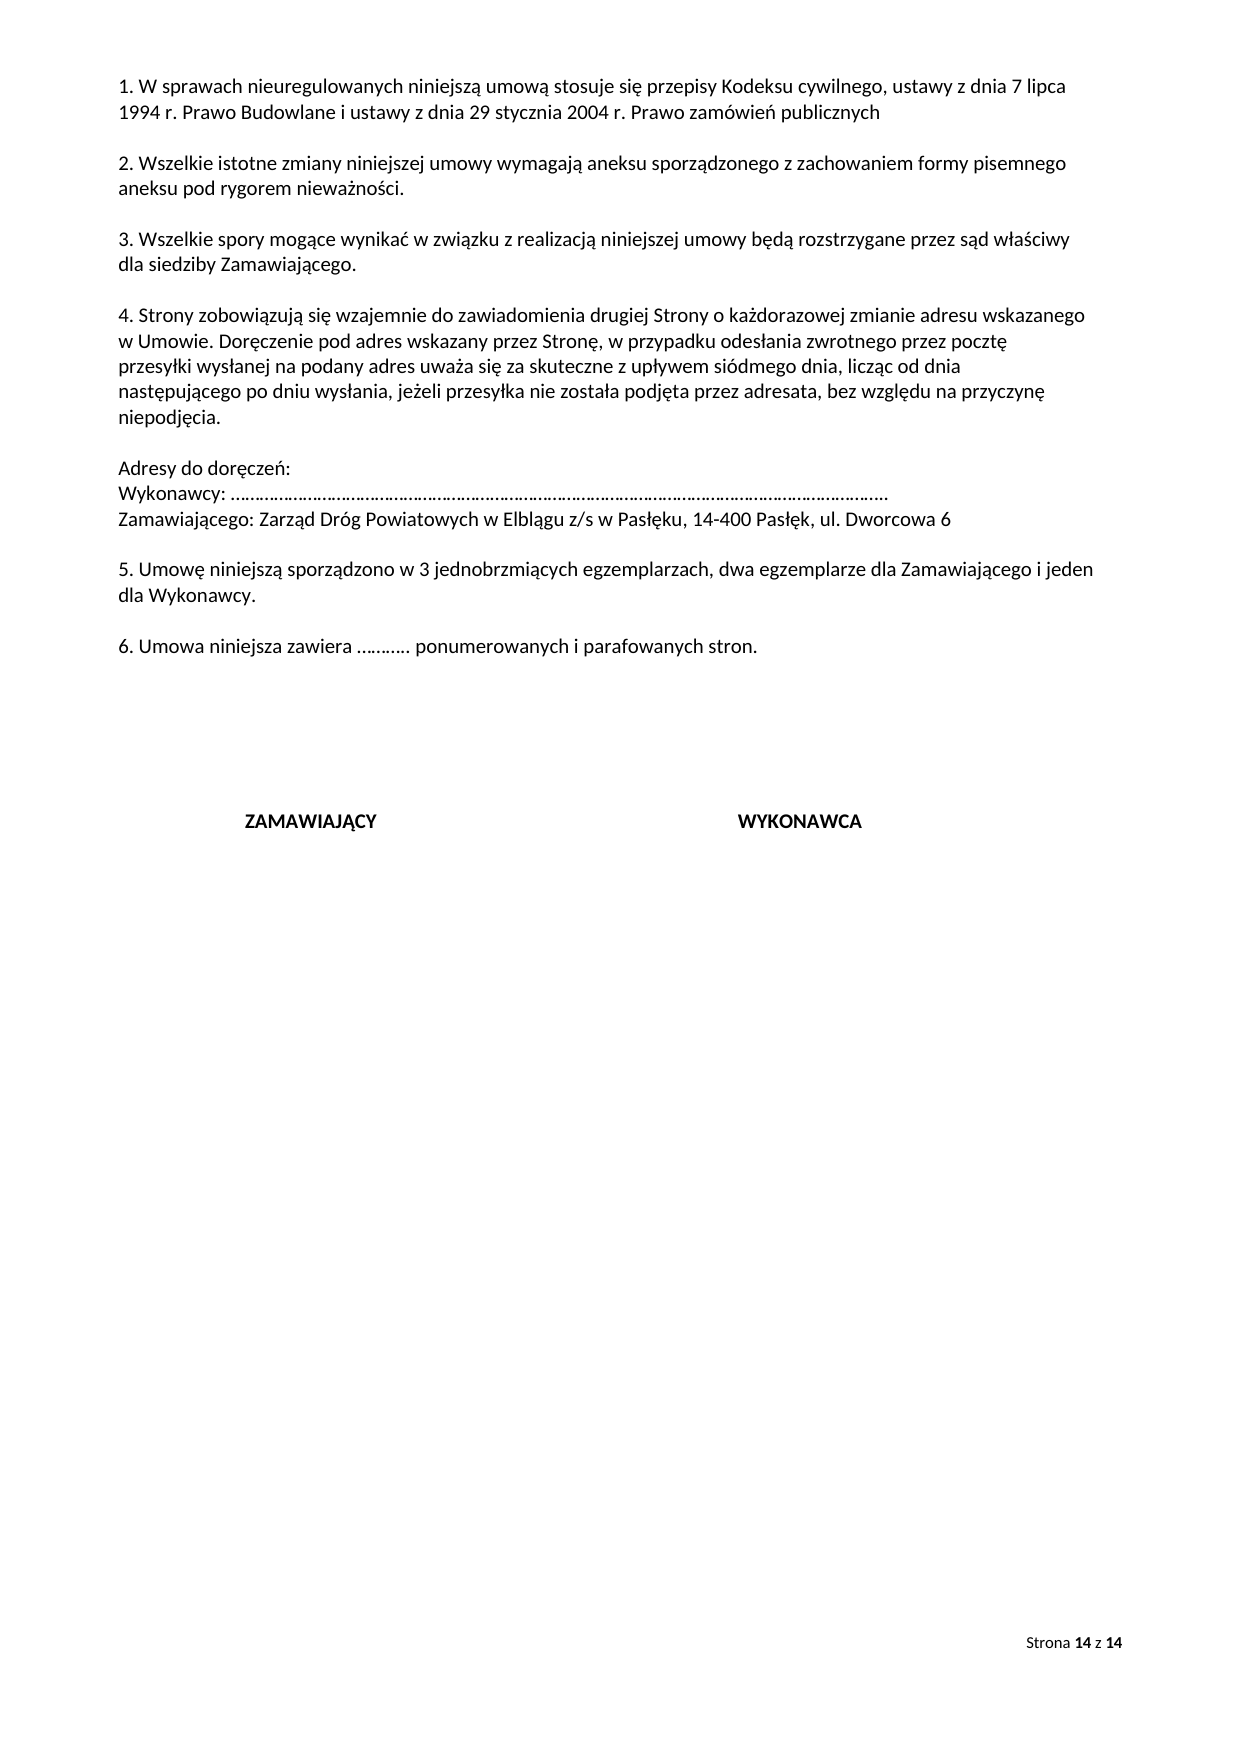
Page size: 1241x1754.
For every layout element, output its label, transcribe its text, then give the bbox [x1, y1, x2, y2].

text przesyłki wysłanej na podany adres uważa się za skuteczne z upływem siódmego dnia, licząc od dnia [118, 353, 1122, 379]
text Zamawiającego: Zarząd Dróg Powiatowych w Elblągu z/s w Pasłęku, 14-400 Pasłęk, ul. Dworcowa 6 [118, 506, 1122, 531]
text 1994 r. Prawo Budowlane i ustawy z dnia 29 stycznia 2004 r. Prawo zamówień publicznych [118, 99, 1122, 124]
text niepodjęcia. [118, 404, 1122, 429]
text następującego po dniu wysłania, jeżeli przesyłka nie została podjęta przez adresata, bez względu na przyczynę [118, 379, 1122, 404]
text 6. Umowa niniejsza zawiera ……….. ponumerowanych i parafowanych stron. [118, 633, 1122, 658]
text Adresy do doręczeń: [118, 455, 1122, 480]
text dla Wykonawcy. [118, 582, 1122, 607]
text w Umowie. Doręczenie pod adres wskazany przez Stronę, w przypadku odesłania zwrotnego przez pocztę [118, 328, 1122, 353]
text ZAMAWIAJĄCY WYKONAWCA [118, 808, 1122, 834]
text aneksu pod rygorem nieważności. [118, 175, 1122, 201]
text 2. Wszelkie istotne zmiany niniejszej umowy wymagają aneksu sporządzonego z zachowaniem formy pisemnego [118, 150, 1122, 175]
text 4. Strony zobowiązują się wzajemnie do zawiadomienia drugiej Strony o każdorazowej zmianie adresu wskazanego [118, 302, 1122, 328]
text 3. Wszelkie spory mogące wynikać w związku z realizacją niniejszej umowy będą rozstrzygane przez sąd właściwy [118, 226, 1122, 252]
text Wykonawcy: ……………………………………………………………………………………………………………………….. [118, 480, 1122, 506]
text 1. W sprawach nieuregulowanych niniejszą umową stosuje się przepisy Kodeksu cywilnego, ustawy z dnia 7 lipca [118, 74, 1122, 99]
text dla siedziby Zamawiającego. [118, 252, 1122, 277]
text 5. Umowę niniejszą sporządzono w 3 jednobrzmiących egzemplarzach, dwa egzemplarze dla Zamawiającego i jeden [118, 557, 1122, 582]
